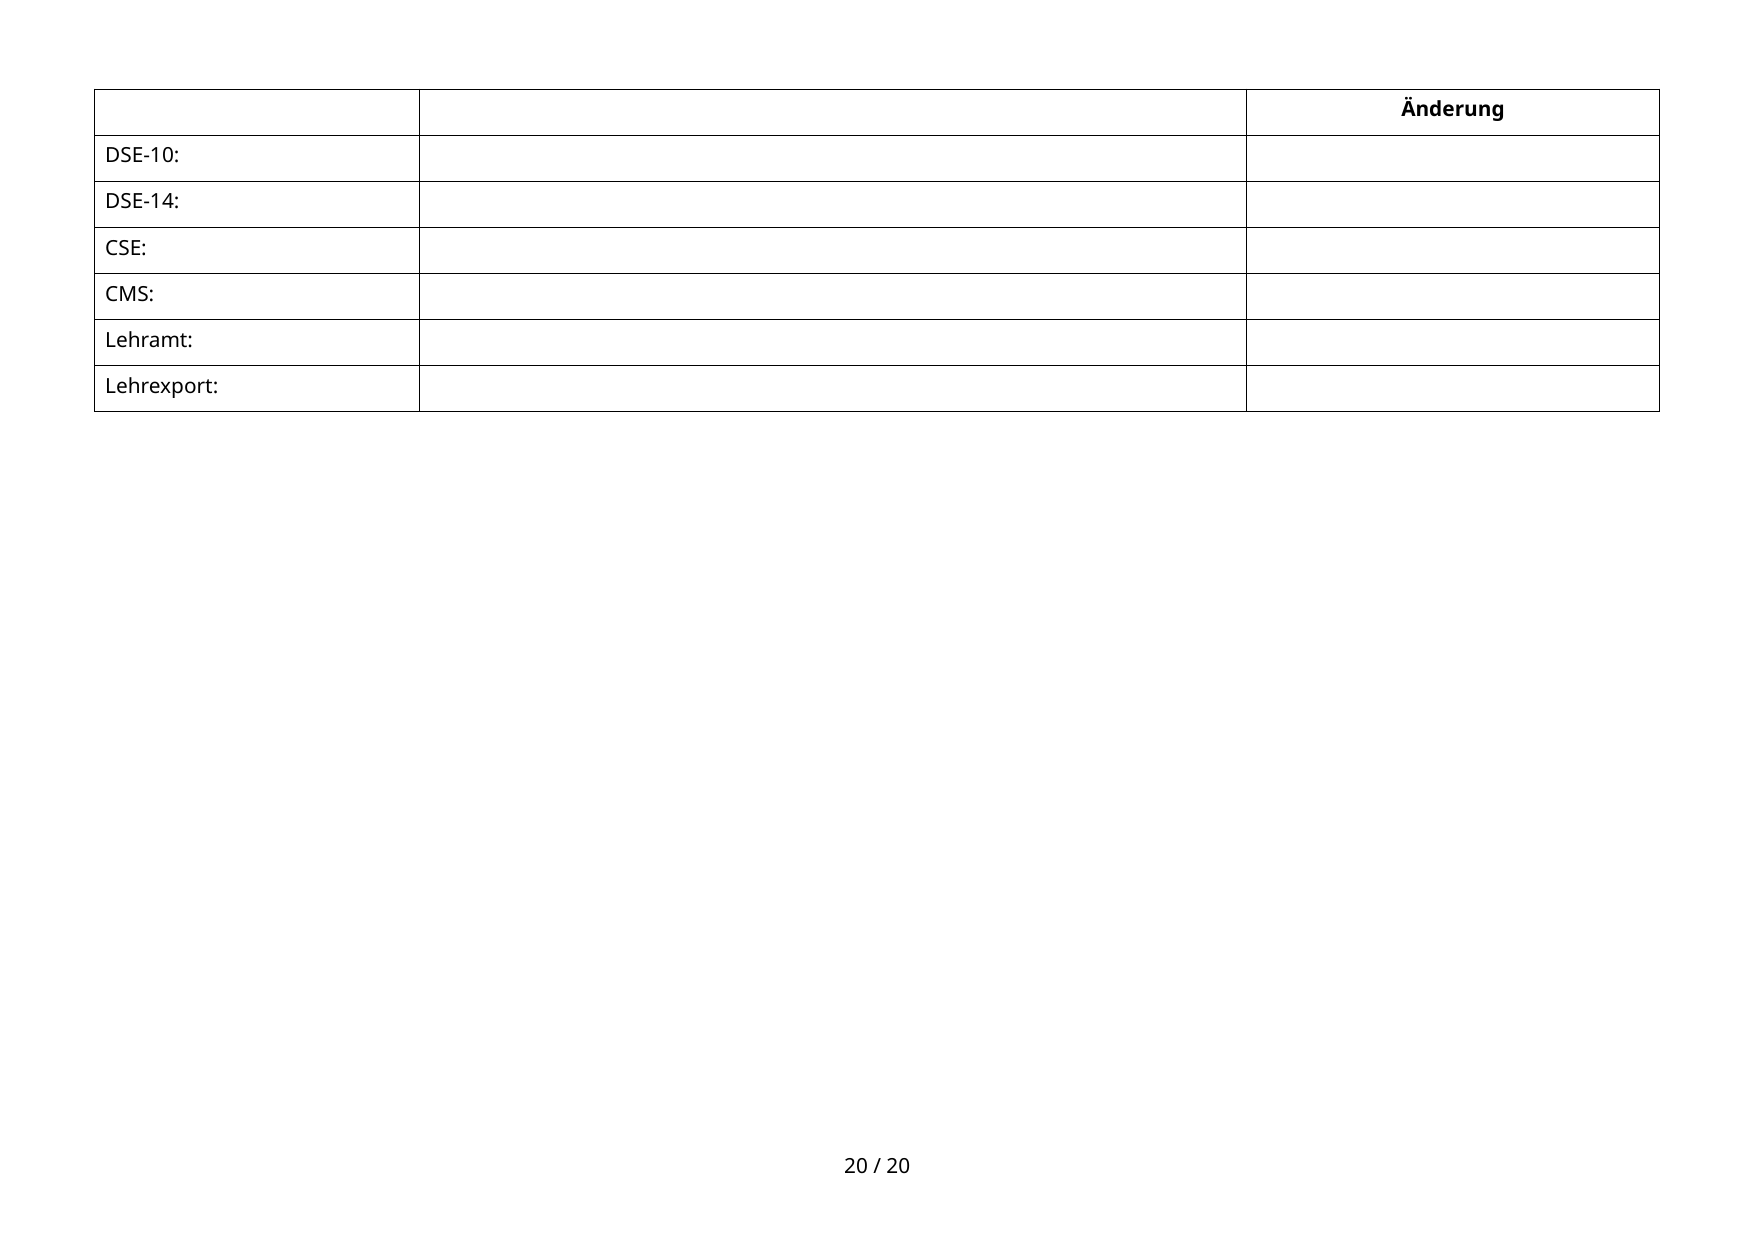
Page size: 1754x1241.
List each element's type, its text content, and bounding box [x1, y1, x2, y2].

table_cell DSE-10: [95, 136, 419, 181]
table_cell CSE: [95, 228, 419, 273]
table_cell [420, 136, 1246, 181]
table_cell [420, 366, 1246, 411]
table_cell DSE-14: [95, 182, 419, 227]
table_cell [420, 182, 1246, 227]
table_cell [420, 228, 1246, 273]
table_cell [1247, 136, 1659, 181]
table_cell [1247, 182, 1659, 227]
table_cell [1247, 366, 1659, 411]
table_cell Lehrexport: [95, 366, 419, 411]
table_cell [420, 274, 1246, 319]
table_cell [420, 320, 1246, 365]
table_header Änderung [1247, 90, 1659, 134]
table_cell [1247, 228, 1659, 273]
table_cell Lehramt: [95, 320, 419, 365]
table_cell [1247, 274, 1659, 319]
table_cell [1247, 320, 1659, 365]
table_header [420, 90, 1246, 134]
table_header [95, 90, 419, 134]
table_cell CMS: [95, 274, 419, 319]
